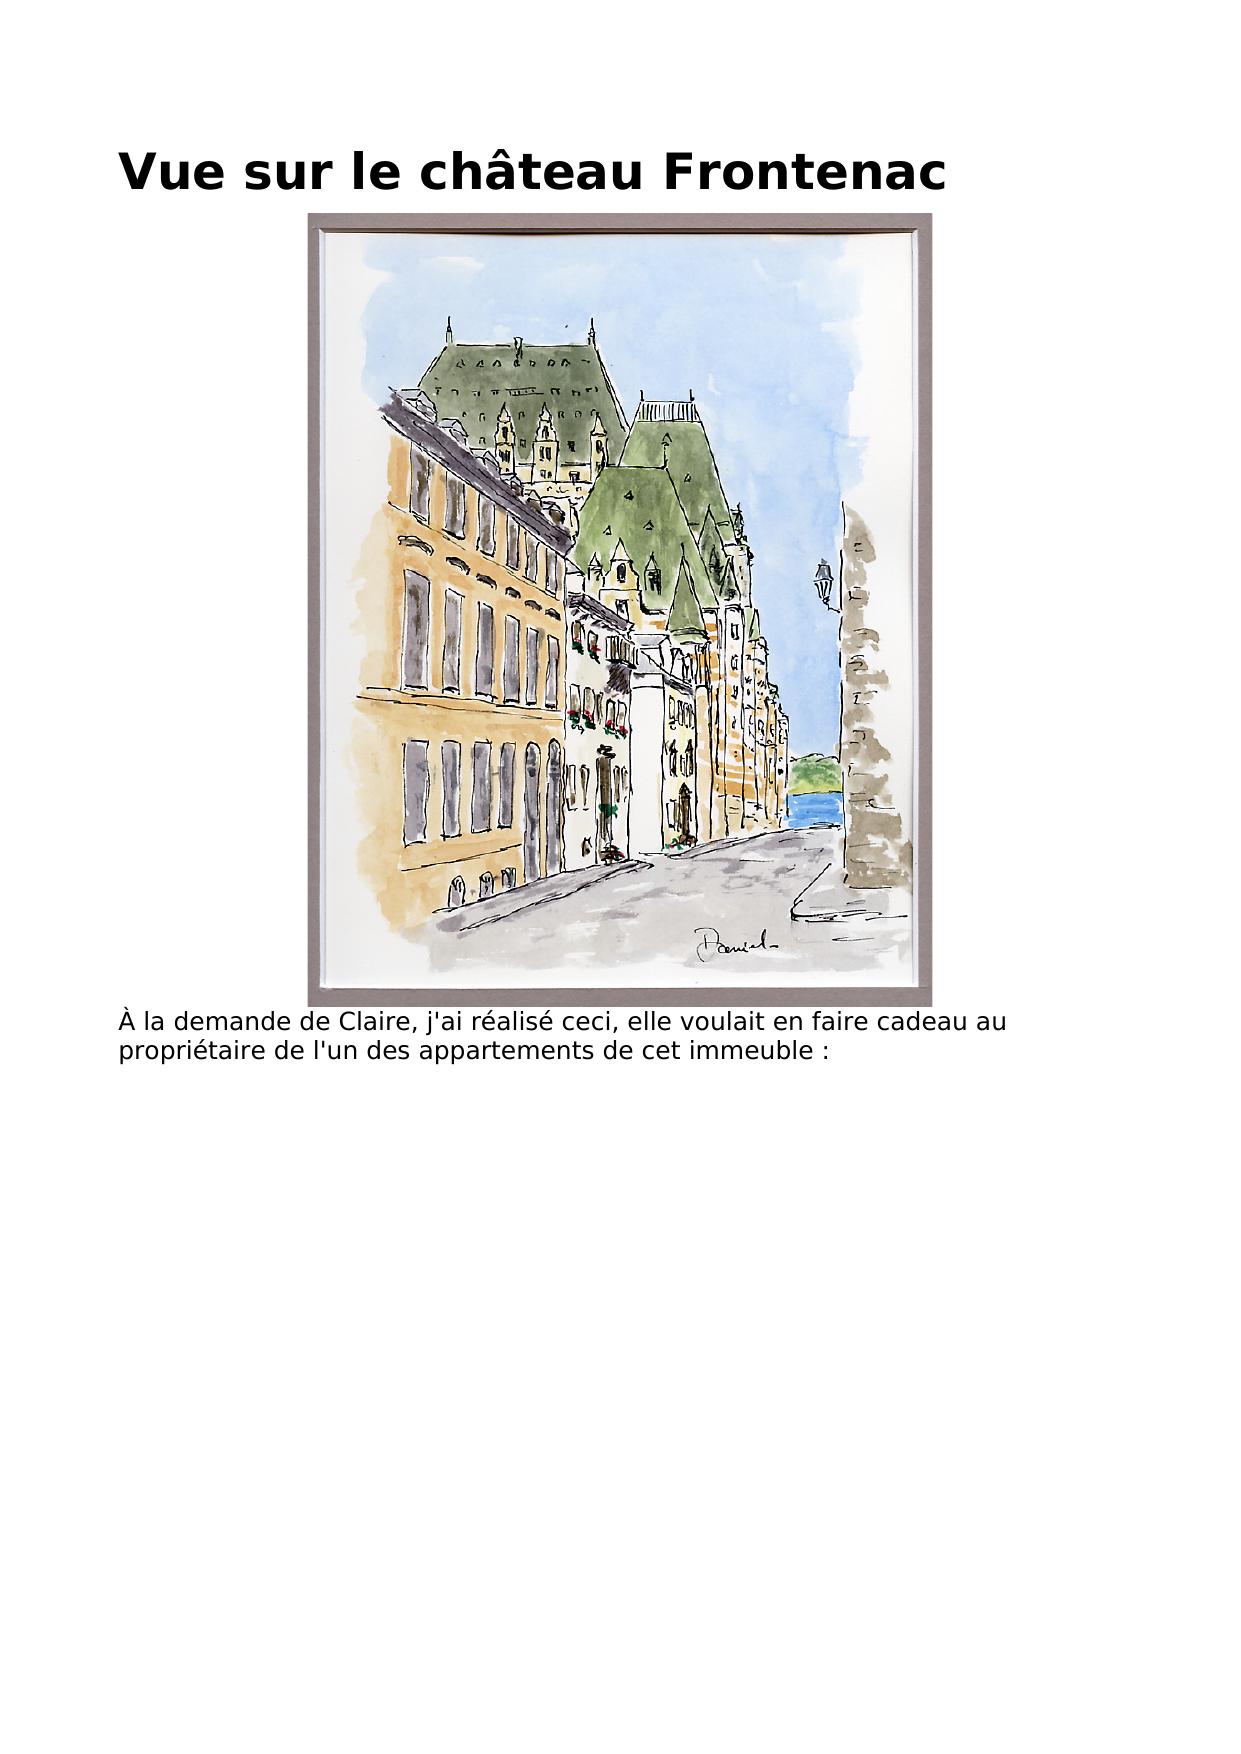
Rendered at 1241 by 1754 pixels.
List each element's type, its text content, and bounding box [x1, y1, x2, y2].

picture [307, 213, 933, 1007]
text À la demande de Claire, j'ai réalisé ceci, elle voulait en faire cadeau au propriétaire de l'un des appartements de cet immeuble : [118, 214, 1122, 1065]
subtitle Vue sur le château Frontenac [118, 143, 1122, 201]
